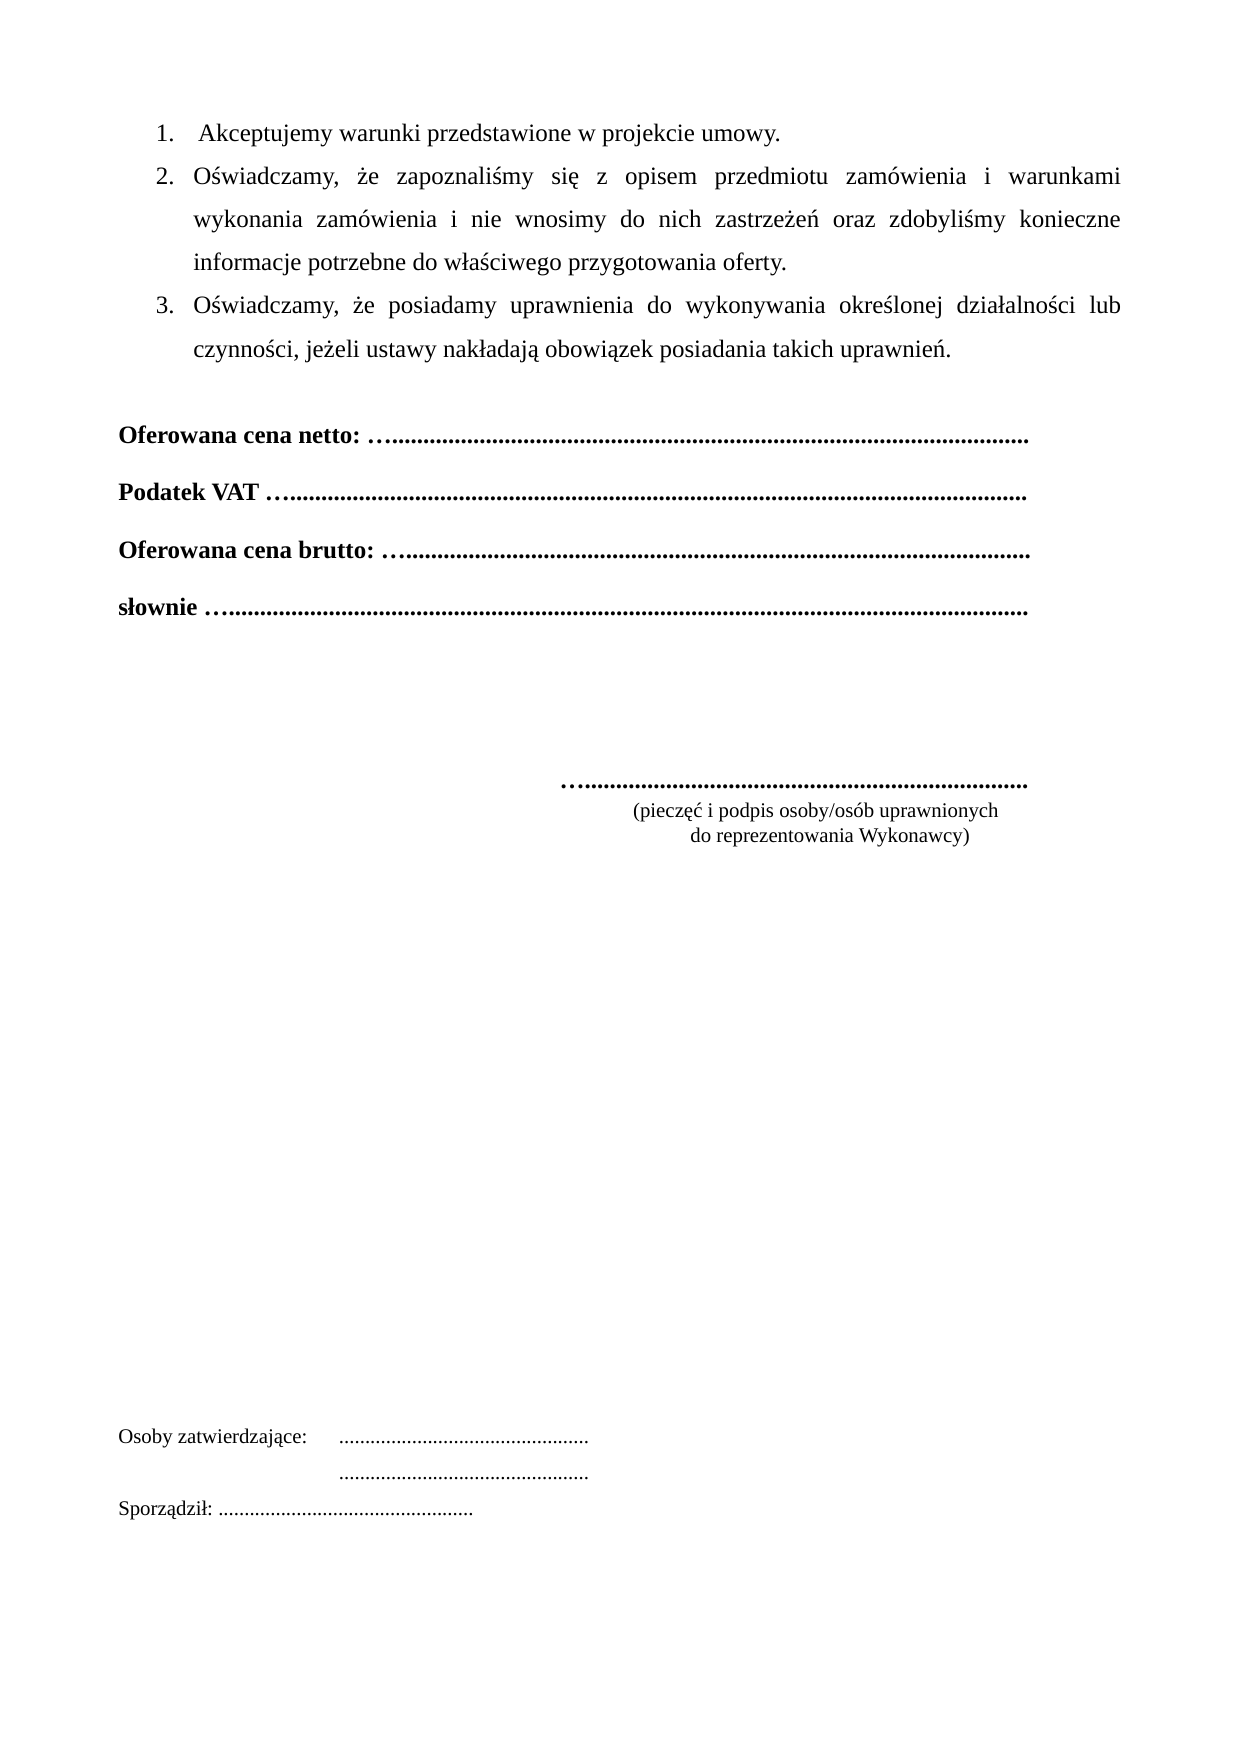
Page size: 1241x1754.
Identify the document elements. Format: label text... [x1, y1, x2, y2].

text (pieczęć i podpis osoby/osób uprawnionych [118, 794, 1122, 822]
text Osoby zatwierdzające: ................................................ [118, 1424, 1122, 1448]
text Oferowana cena brutto: ….................................................................................................... [118, 535, 1122, 564]
text do reprezentowania Wykonawcy) [118, 822, 1122, 847]
list Oświadczamy, że zapoznaliśmy się z opisem przedmiotu zamówienia i warunkami wykonania zamówienia i nie wnosimy do nich zastrzeżeń oraz zdobyliśmy konieczne informacje potrzebne do właściwego przygotowania oferty. [156, 161, 1122, 276]
text słownie …................................................................................................................................ [118, 592, 1122, 621]
text Oferowana cena netto: …...................................................................................................... [118, 420, 1122, 449]
list Akceptujemy warunki przedstawione w projekcie umowy. [156, 118, 1122, 147]
text Sporządził: ................................................. [118, 1496, 1122, 1520]
text ................................................ [118, 1460, 1122, 1484]
list Oświadczamy, że posiadamy uprawnienia do wykonywania określonej działalności lub czynności, jeżeli ustawy nakładają obowiązek posiadania takich uprawnień. [156, 291, 1122, 362]
text Podatek VAT …...................................................................................................................... [118, 477, 1122, 506]
text …....................................................................... [118, 765, 1122, 794]
